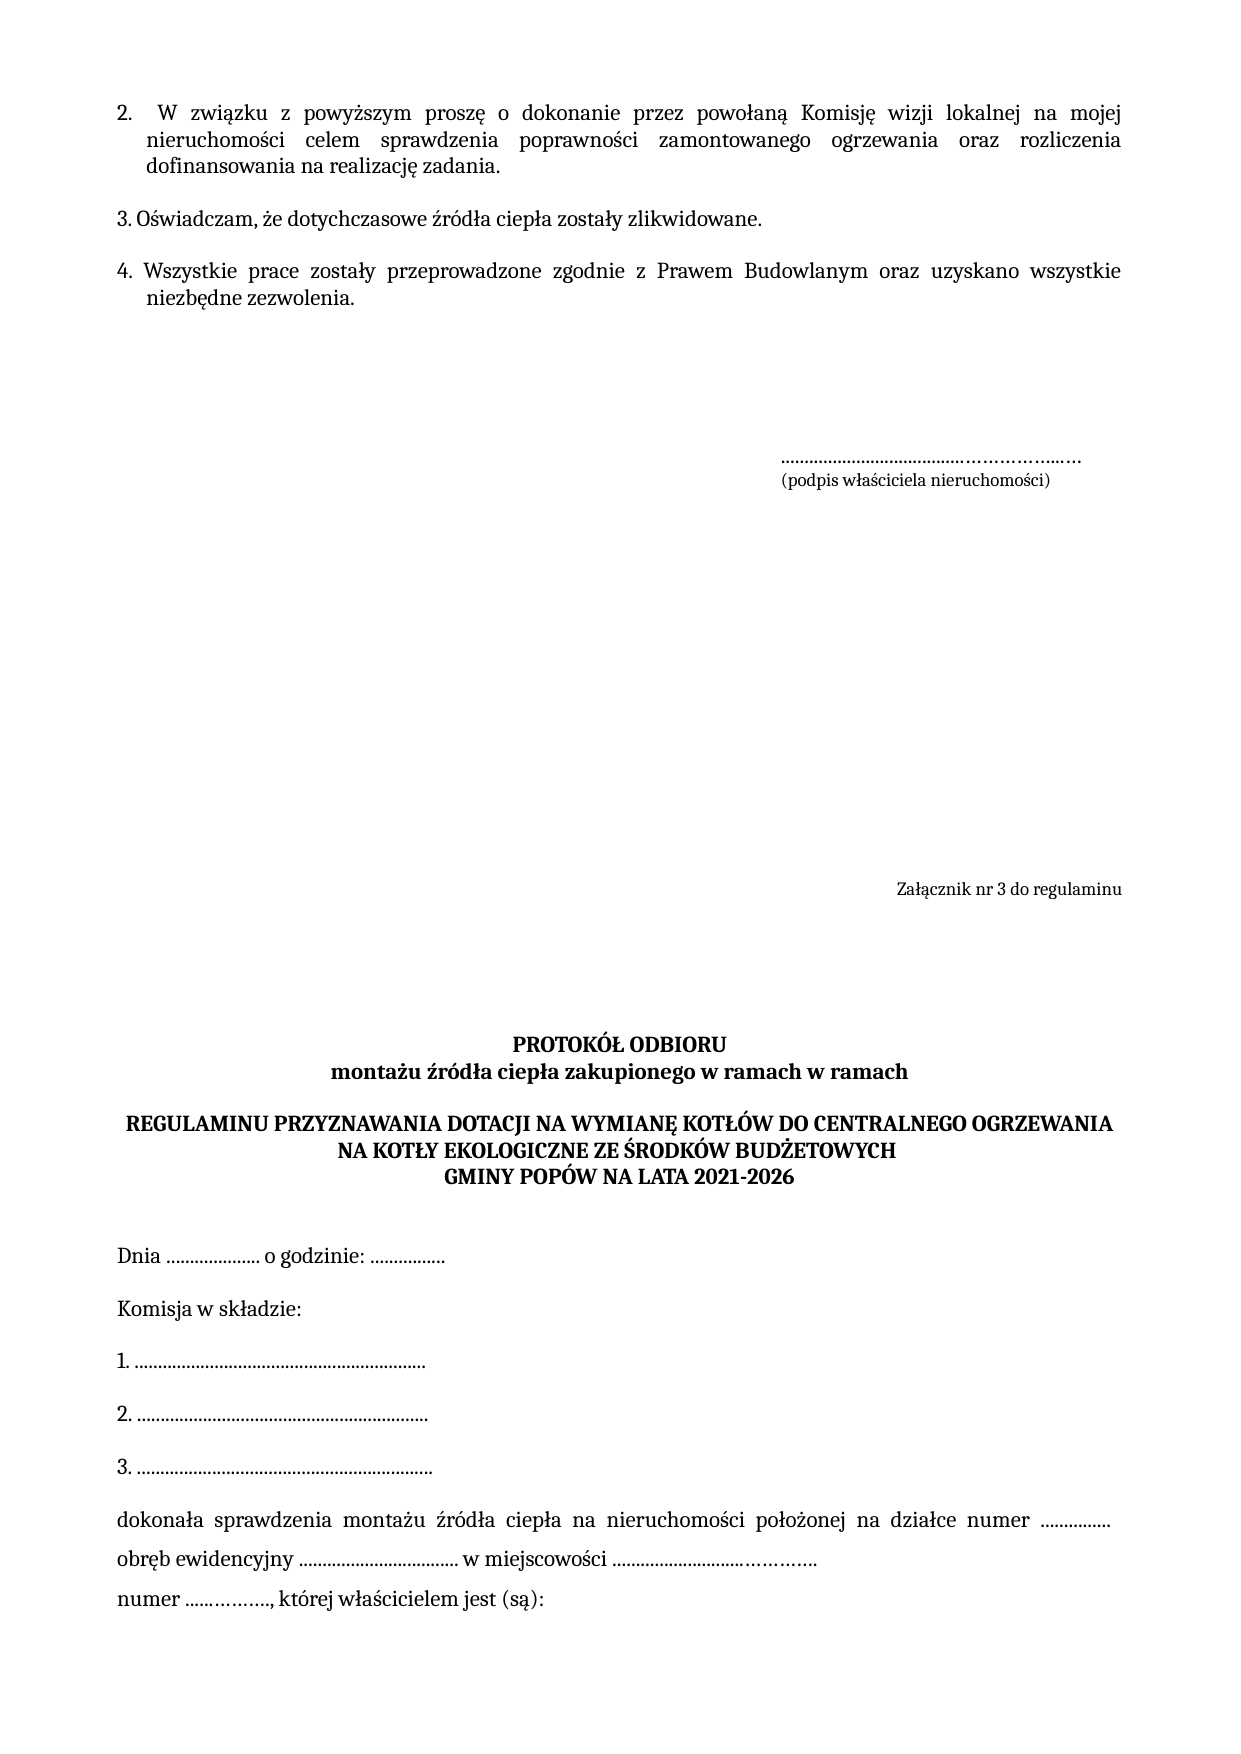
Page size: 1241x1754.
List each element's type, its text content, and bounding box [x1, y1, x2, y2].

text Dnia .................... o godzinie: ................ [117, 1243, 1122, 1269]
text Załącznik nr 3 do regulaminu [117, 879, 1122, 900]
text 1. .............................................................. [117, 1348, 1122, 1375]
text montażu źródła ciepła zakupionego w ramach w ramach [117, 1058, 1122, 1085]
text PROTOKÓŁ ODBIORU [117, 1032, 1122, 1058]
text Komisja w składzie: [117, 1296, 1122, 1322]
text 2. .............................................................. [117, 1401, 1122, 1427]
text 4. Wszystkie prace zostały przeprowadzone zgodnie z Prawem Budowlanym oraz uzyskano wszystkie niezbędne zezwolenia. [117, 258, 1122, 311]
text numer ......………., której właścicielem jest (są): [117, 1585, 1122, 1612]
text (podpis właściciela nieruchomości) [117, 469, 1122, 491]
text .......................................……………...… [117, 443, 1122, 469]
text 3. ............................................................... [117, 1454, 1122, 1480]
text 2. W związku z powyższym proszę o dokonanie przez powołaną Komisję wizji lokalnej na mojej nieruchomości celem sprawdzenia poprawności zamontowanego ogrzewania oraz rozliczenia dofinansowania na realizację zadania. [117, 100, 1122, 179]
text 3. Oświadczam, że dotychczasowe źródła ciepła zostały zlikwidowane. [117, 206, 1122, 232]
text REGULAMINU PRZYZNAWANIA DOTACJI NA WYMIANĘ KOTŁÓW DO CENTRALNEGO OGRZEWANIA NA KOTŁY EKOLOGICZNE ZE ŚRODKÓW BUDŻETOWYCH GMINY POPÓW NA LATA 2021-2026 [117, 1111, 1122, 1190]
text dokonała sprawdzenia montażu źródła ciepła na nieruchomości położonej na działce numer ............... obręb ewidencyjny .................................. w miejscowości ............................…………. [117, 1506, 1122, 1572]
